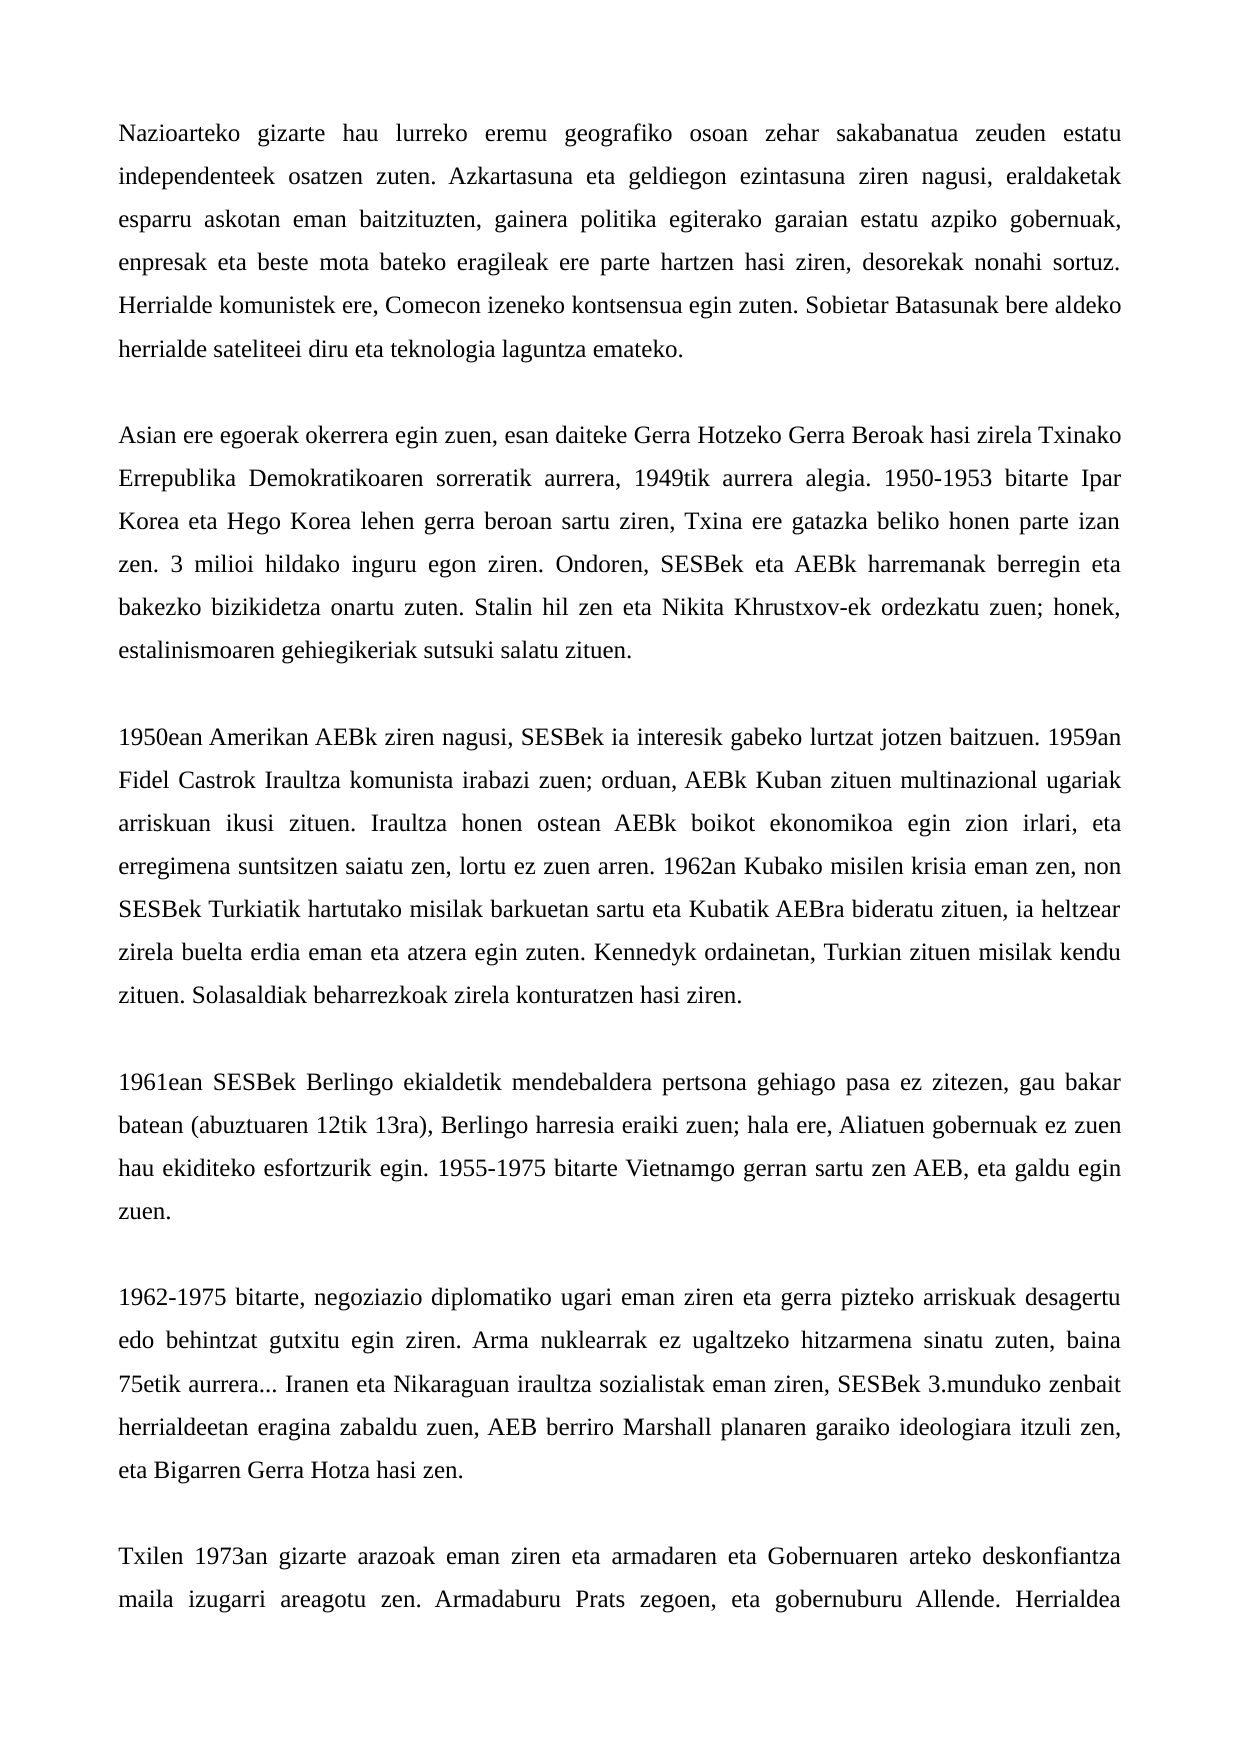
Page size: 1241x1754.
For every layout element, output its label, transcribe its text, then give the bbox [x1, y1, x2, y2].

text Nazioarteko gizarte hau lurreko eremu geografiko osoan zehar sakabanatua zeuden estatu independenteek osatzen zuten. Azkartasuna eta geldiegon ezintasuna ziren nagusi, eraldaketak esparru askotan eman baitzituzten, gainera politika egiterako garaian estatu azpiko gobernuak, enpresak eta beste mota bateko eragileak ere parte hartzen hasi ziren, desorekak nonahi sortuz. Herrialde komunistek ere, Comecon izeneko kontsensua egin zuten. Sobietar Batasunak bere aldeko herrialde sateliteei diru eta teknologia laguntza emateko. [118, 118, 1122, 362]
text Txilen 1973an gizarte arazoak eman ziren eta armadaren eta Gobernuaren arteko deskonfiantza maila izugarri areagotu zen. Armadaburu Prats zegoen, eta gobernuburu Allende. Herrialdea [118, 1541, 1122, 1613]
text 1950ean Amerikan AEBk ziren nagusi, SESBek ia interesik gabeko lurtzat jotzen baitzuen. 1959an Fidel Castrok Iraultza komunista irabazi zuen; orduan, AEBk Kuban zituen multinazional ugariak arriskuan ikusi zituen. Iraultza honen ostean AEBk boikot ekonomikoa egin zion irlari, eta erregimena suntsitzen saiatu zen, lortu ez zuen arren. 1962an Kubako misilen krisia eman zen, non SESBek Turkiatik hartutako misilak barkuetan sartu eta Kubatik AEBra bideratu zituen, ia heltzear zirela buelta erdia eman eta atzera egin zuten. Kennedyk ordainetan, Turkian zituen misilak kendu zituen. Solasaldiak beharrezkoak zirela konturatzen hasi ziren. [118, 722, 1122, 1009]
text 1962-1975 bitarte, negoziazio diplomatiko ugari eman ziren eta gerra pizteko arriskuak desagertu edo behintzat gutxitu egin ziren. Arma nuklearrak ez ugaltzeko hitzarmena sinatu zuten, baina 75etik aurrera... Iranen eta Nikaraguan iraultza sozialistak eman ziren, SESBek 3.munduko zenbait herrialdeetan eragina zabaldu zuen, AEB berriro Marshall planaren garaiko ideologiara itzuli zen, eta Bigarren Gerra Hotza hasi zen. [118, 1282, 1122, 1484]
text 1961ean SESBek Berlingo ekialdetik mendebaldera pertsona gehiago pasa ez zitezen, gau bakar batean (abuztuaren 12tik 13ra), Berlingo harresia eraiki zuen; hala ere, Aliatuen gobernuak ez zuen hau ekiditeko esfortzurik egin. 1955-1975 bitarte Vietnamgo gerran sartu zen AEB, eta galdu egin zuen. [118, 1067, 1122, 1225]
text Asian ere egoerak okerrera egin zuen, esan daiteke Gerra Hotzeko Gerra Beroak hasi zirela Txinako Errepublika Demokratikoaren sorreratik aurrera, 1949tik aurrera alegia. 1950-1953 bitarte Ipar Korea eta Hego Korea lehen gerra beroan sartu ziren, Txina ere gatazka beliko honen parte izan zen. 3 milioi hildako inguru egon ziren. Ondoren, SESBek eta AEBk harremanak berregin eta bakezko bizikidetza onartu zuten. Stalin hil zen eta Nikita Khrustxov-ek ordezkatu zuen; honek, estalinismoaren gehiegikeriak sutsuki salatu zituen. [118, 420, 1122, 664]
